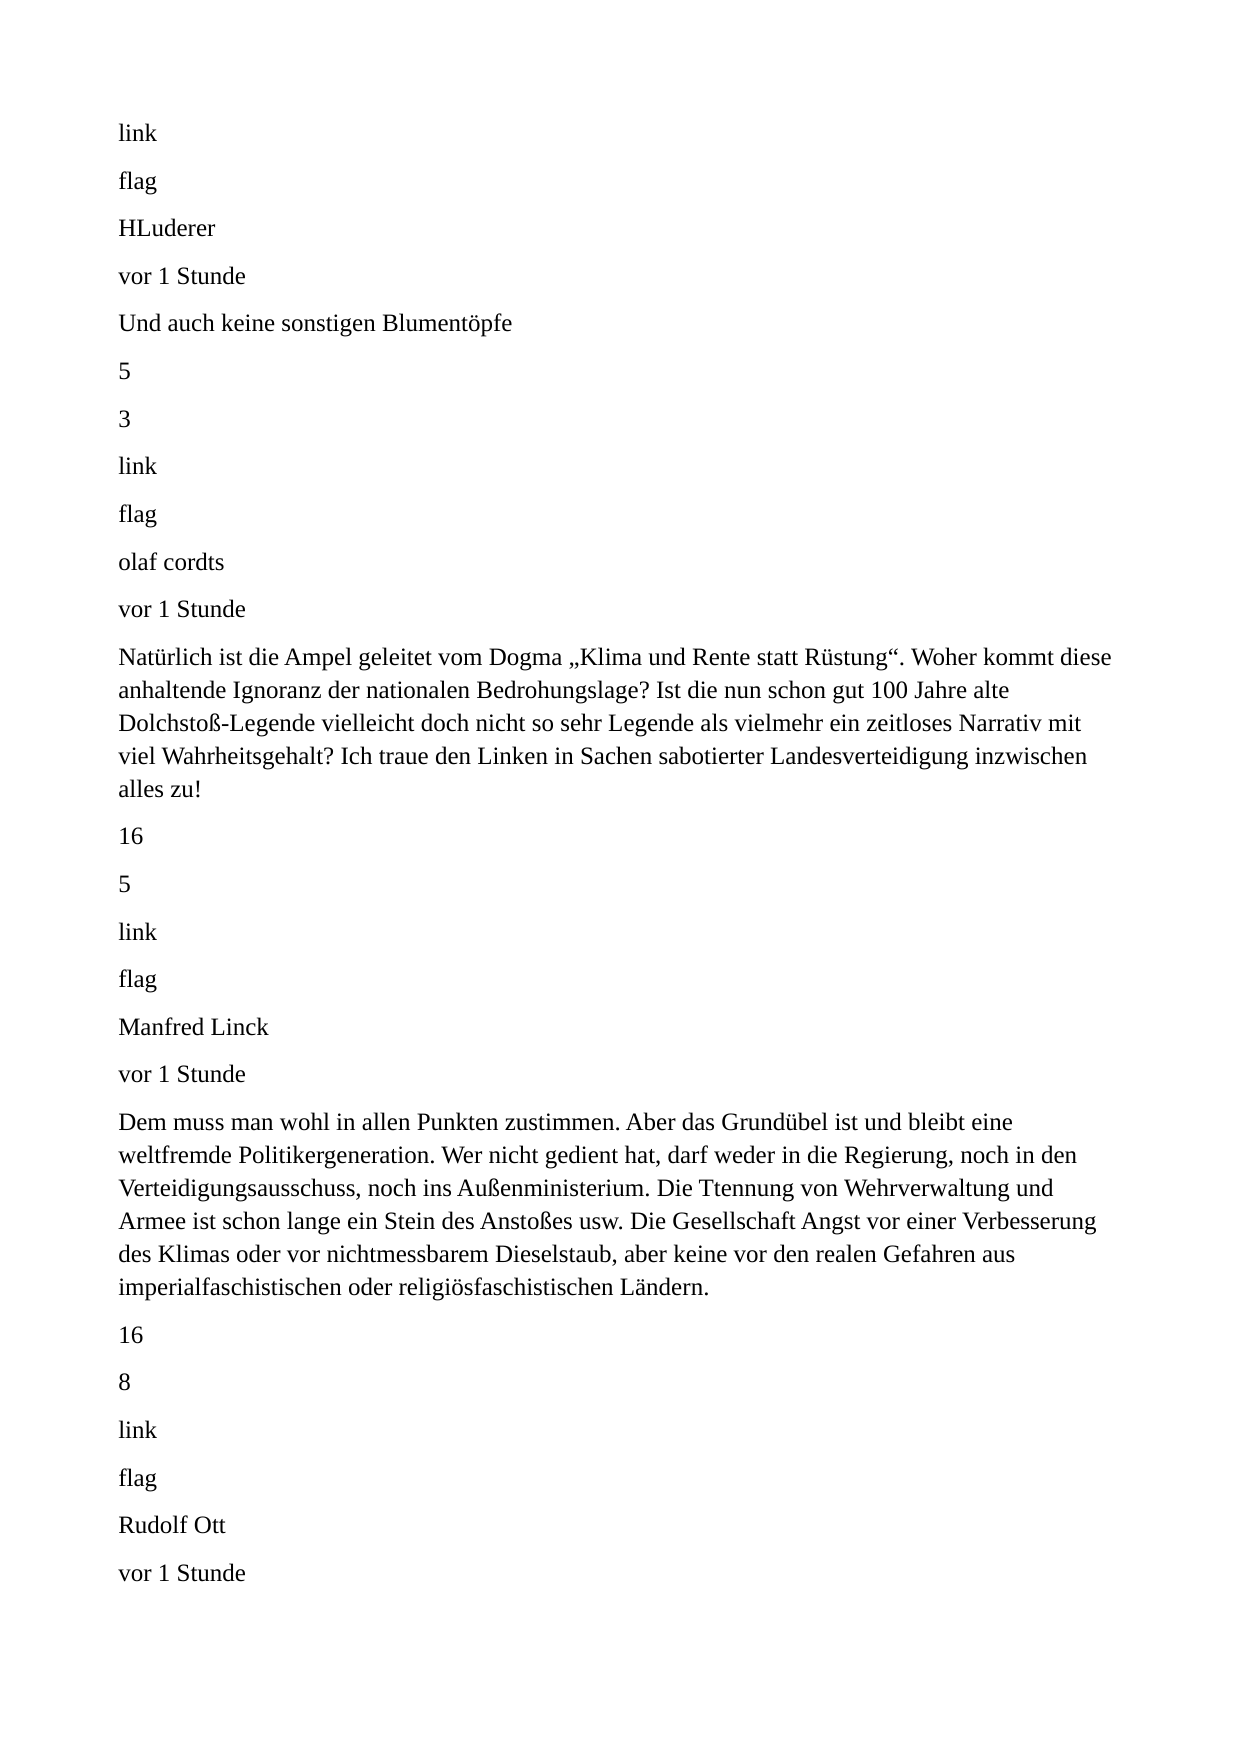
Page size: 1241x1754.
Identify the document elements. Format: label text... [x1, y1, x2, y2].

text flag [118, 1463, 1122, 1491]
text Manfred Linck [118, 1012, 1122, 1041]
text 5 [118, 356, 1122, 385]
text Dem muss man wohl in allen Punkten zustimmen. Aber das Grundübel ist und bleibt eine weltfremde Politikergeneration. Wer nicht gedient hat, darf weder in die Regierung, noch in den Verteidigungsausschuss, noch ins Außenministerium. Die Ttennung von Wehrverwaltung und Armee ist schon lange ein Stein des Anstoßes usw. Die Gesellschaft Angst vor einer Verbesserung des Klimas oder vor nichtmessbarem Dieselstaub, aber keine vor den realen Gefahren aus imperialfaschistischen oder religiösfaschistischen Ländern. [118, 1107, 1122, 1301]
text 3 [118, 404, 1122, 432]
text HLuderer [118, 213, 1122, 242]
text vor 1 Stunde [118, 594, 1122, 623]
text link [118, 118, 1122, 147]
text vor 1 Stunde [118, 1558, 1122, 1587]
text flag [118, 166, 1122, 194]
text Rudolf Ott [118, 1510, 1122, 1539]
text link [118, 1415, 1122, 1444]
text vor 1 Stunde [118, 261, 1122, 290]
text flag [118, 964, 1122, 993]
text link [118, 451, 1122, 480]
text 16 [118, 821, 1122, 850]
text 16 [118, 1320, 1122, 1348]
text 5 [118, 869, 1122, 898]
text flag [118, 499, 1122, 528]
text Und auch keine sonstigen Blumentöpfe [118, 308, 1122, 337]
text 8 [118, 1367, 1122, 1396]
text Natürlich ist die Ampel geleitet vom Dogma „Klima und Rente statt Rüstung“. Woher kommt diese anhaltende Ignoranz der nationalen Bedrohungslage? Ist die nun schon gut 100 Jahre alte Dolchstoß-Legende vielleicht doch nicht so sehr Legende als vielmehr ein zeitloses Narrativ mit viel Wahrheitsgehalt? Ich traue den Linken in Sachen sabotierter Landesverteidigung inzwischen alles zu! [118, 642, 1122, 803]
text vor 1 Stunde [118, 1059, 1122, 1088]
text link [118, 917, 1122, 945]
text olaf cordts [118, 547, 1122, 575]
